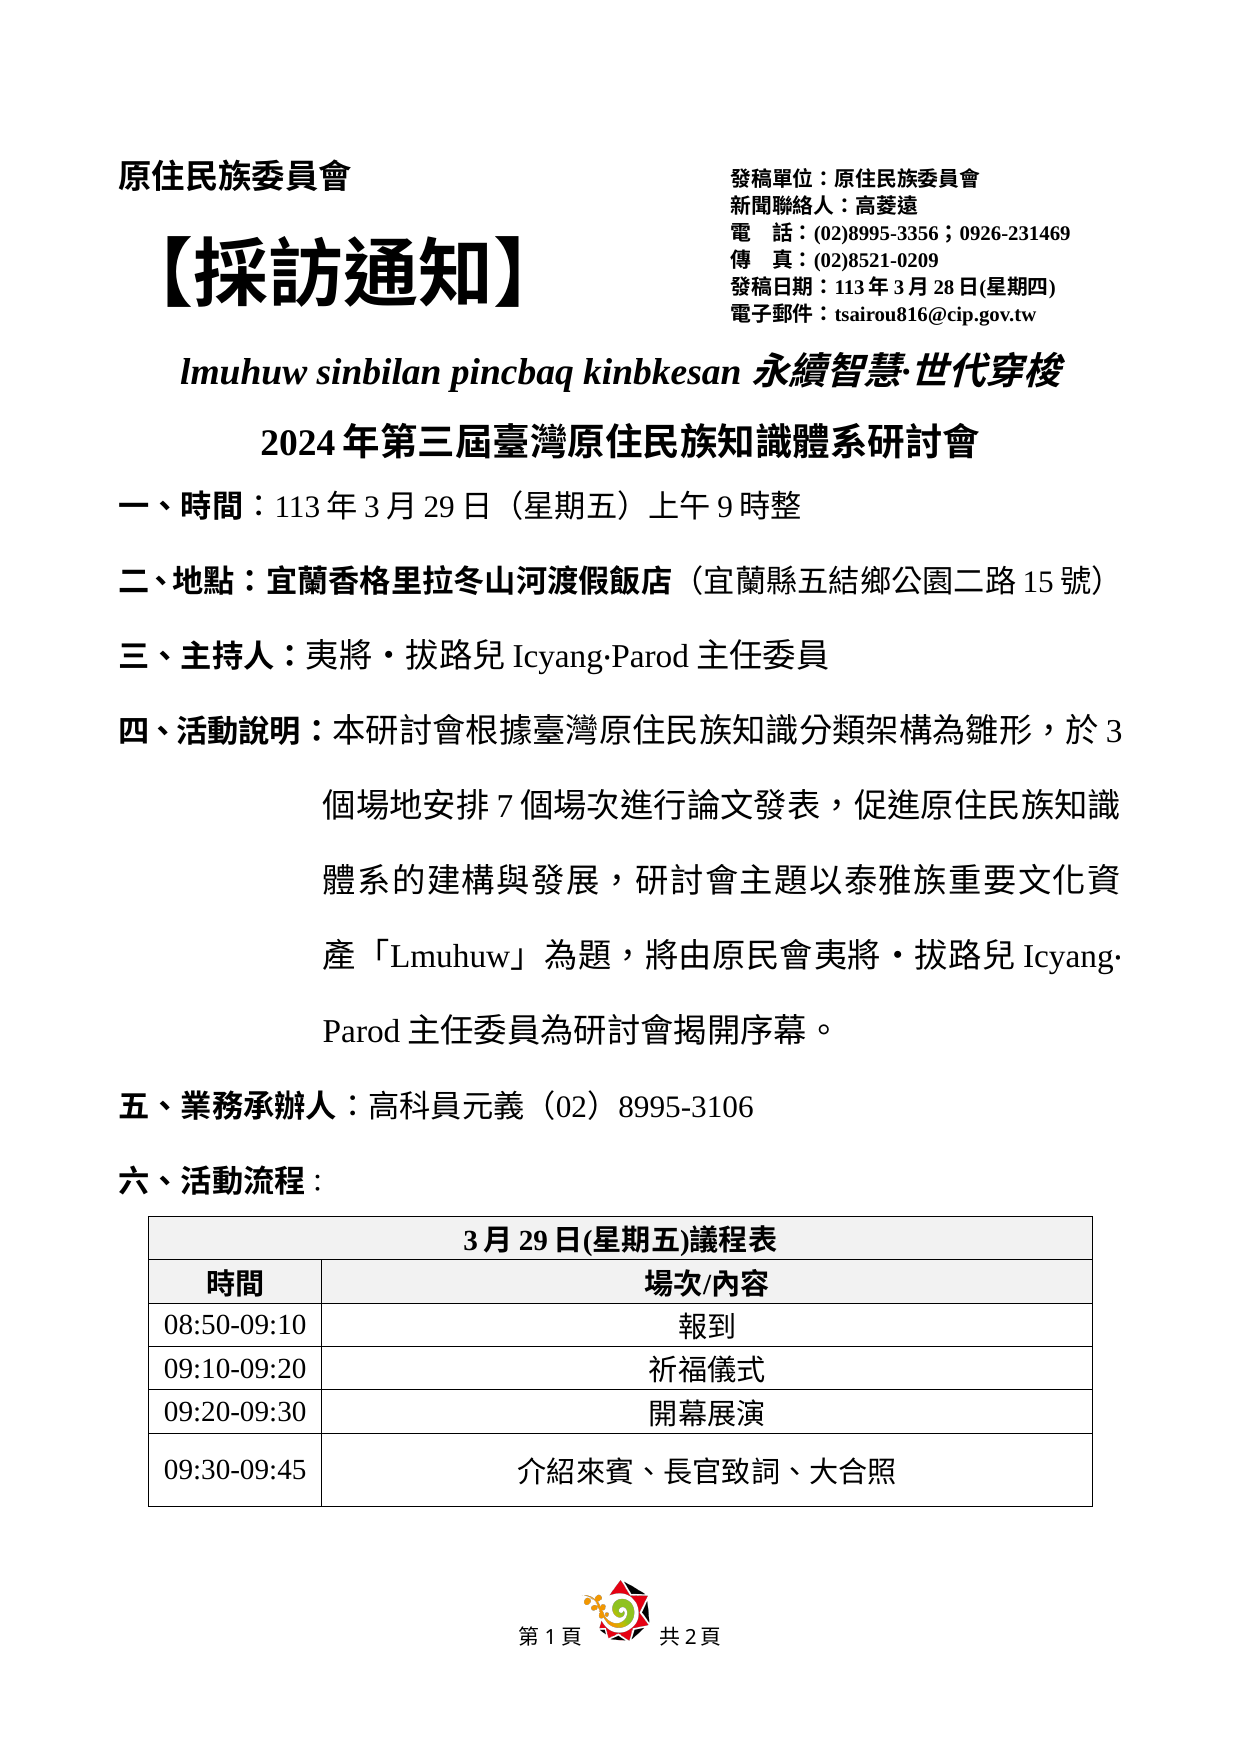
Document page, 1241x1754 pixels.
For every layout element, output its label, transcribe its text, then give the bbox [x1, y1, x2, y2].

table_header 3月29日(星期五)議程表 [149, 1217, 1092, 1259]
table_cell 09:20-09:30 [149, 1390, 321, 1433]
text 發稿日期：113年3月28日(星期四) [730, 273, 1225, 300]
table_cell 介紹來賓、長官致詞、大合照 [322, 1434, 1092, 1506]
text 【採訪通知】 [118, 212, 730, 324]
picture [581, 1580, 660, 1645]
text 二、地點：宜蘭香格里拉冬山河渡假飯店（宜蘭縣五結鄉公園二路15號） [118, 541, 1122, 616]
text 四、活動說明：本研討會根據臺灣原住民族知識分類架構為雛形，於3個場地安排7個場次進行論文發表，促進原住民族知識體系的建構與發展，研討會主題以泰雅族重要文化資產「Lmuhuw」為題，將由原民會夷將‧拔路兒Icyang‧Parod主任委員為研討會揭開序幕。 [118, 691, 1122, 1066]
table_cell 時間 [149, 1260, 321, 1303]
text 新聞聯絡人：高菱遠 [730, 192, 1225, 219]
text 電 話：(02)8995-3356；0926-231469 [730, 219, 1225, 246]
table_cell 開幕展演 [322, 1390, 1092, 1433]
table_cell 09:10-09:20 [149, 1347, 321, 1389]
text 2024年第三屆臺灣原住民族知識體系研討會 [118, 414, 1122, 466]
text 傳 真：(02)8521-0209 [730, 246, 1225, 273]
text 一、時間：113年3月29日（星期五）上午9時整 [118, 466, 1122, 541]
table_cell 祈福儀式 [322, 1347, 1092, 1389]
text 原住民族委員會 [118, 137, 1122, 212]
text 發稿單位：原住民族委員會 [730, 165, 1225, 192]
text 六、活動流程： [118, 1141, 1122, 1216]
table_cell 報到 [322, 1304, 1092, 1346]
table_cell 08:50-09:10 [149, 1304, 321, 1346]
table_cell 09:30-09:45 [149, 1434, 321, 1506]
text 三、主持人：夷將‧拔路兒Icyang‧Parod主任委員 [118, 616, 1122, 691]
table_cell 場次/內容 [322, 1260, 1092, 1303]
text 五、業務承辦人：高科員元義（02）8995-3106 [118, 1066, 1122, 1141]
text 電子郵件：tsairou816@cip.gov.tw [730, 300, 1225, 327]
text lmuhuw sinbilan pincbaq kinbkesan 永續智慧·世代穿梭 [118, 343, 1122, 395]
